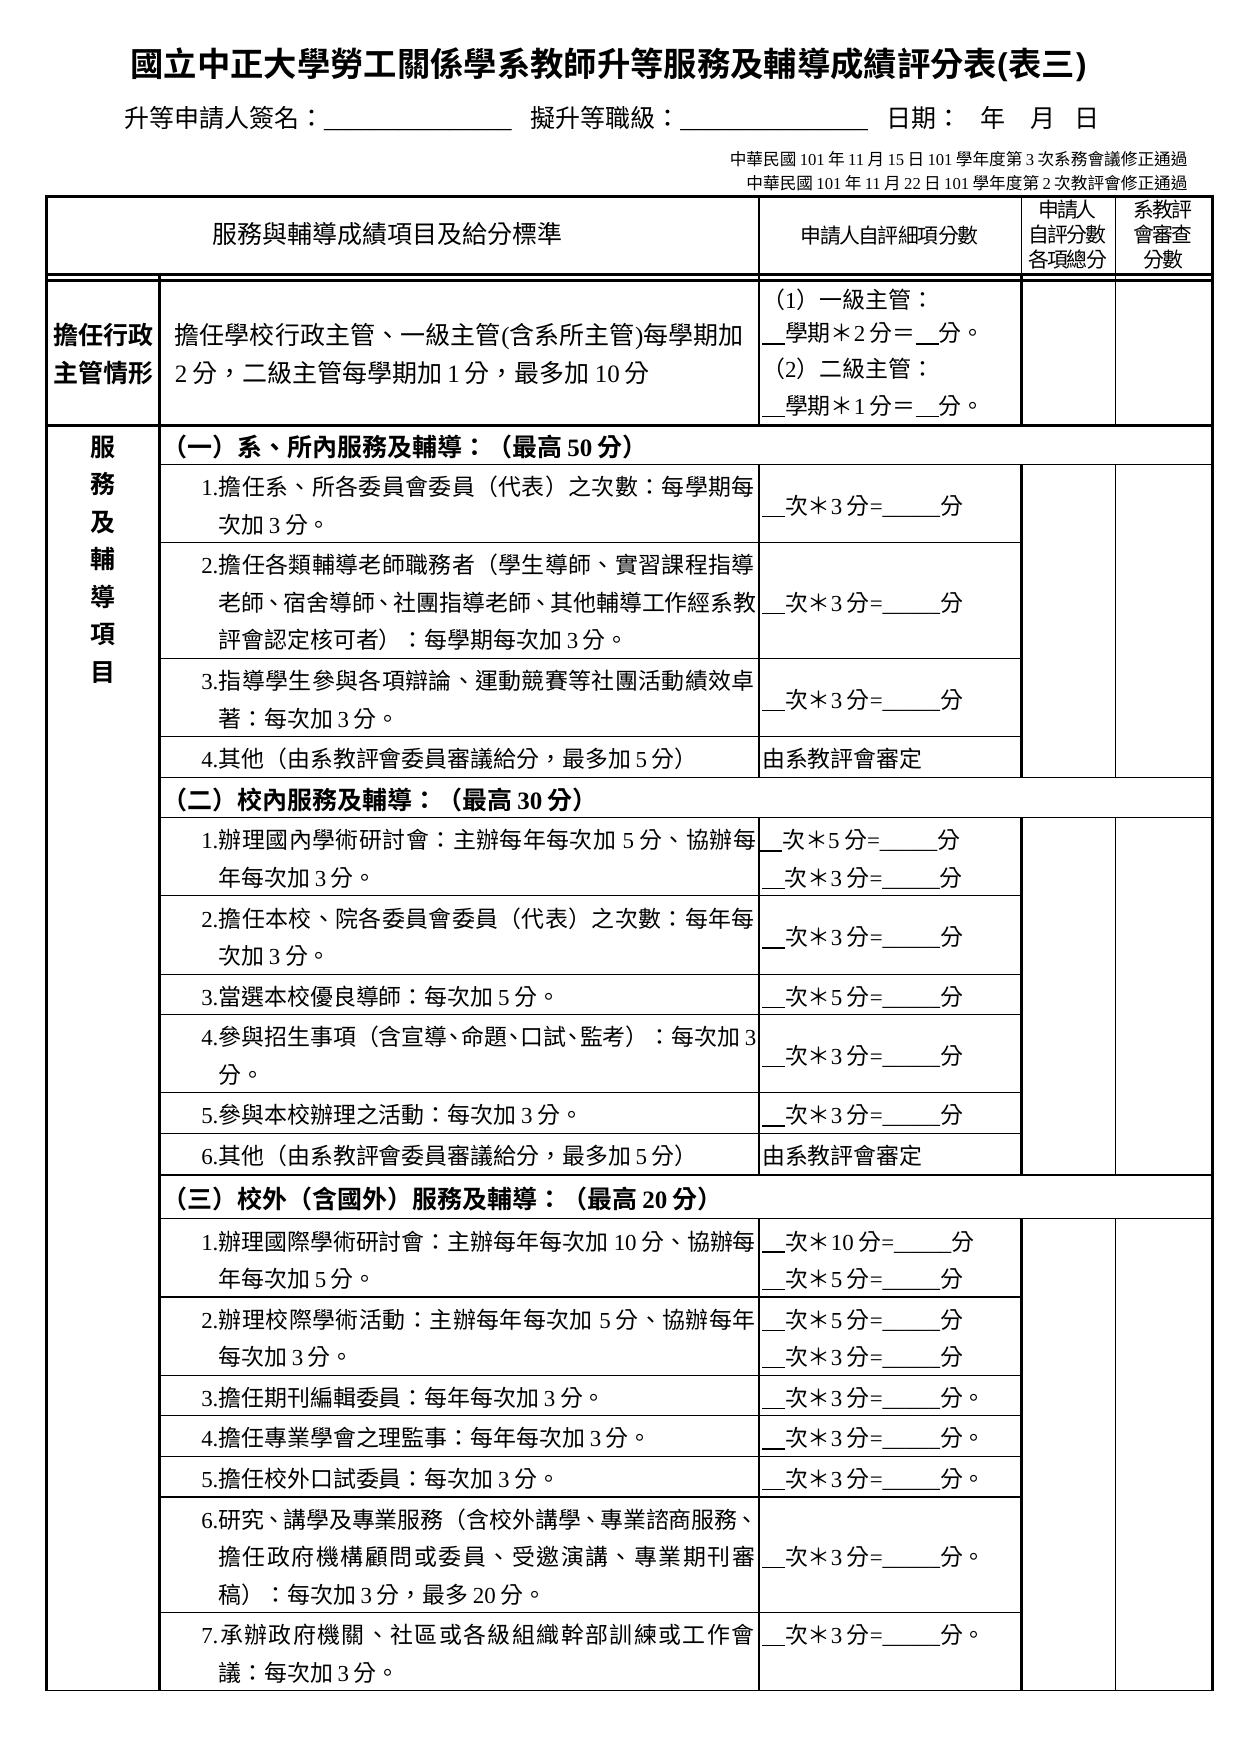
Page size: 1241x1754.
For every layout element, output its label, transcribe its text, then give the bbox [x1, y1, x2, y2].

table_cell （三）校外（含國外）服務及輔導：（最高20分） [161, 1176, 759, 1218]
table_cell 7.承辦政府機關、社區或各級組織幹部訓練或工作會議：每次加3分。 [161, 1613, 758, 1690]
table_header [48, 198, 159, 273]
table_cell （1）一級主管： 學期＊2分＝ 分。 （2）二級主管： 學期＊1分＝ 分。 [760, 282, 1020, 423]
table_cell 5.參與本校辦理之活動：每次加3分。 [161, 1093, 758, 1133]
table_cell [1116, 1219, 1211, 1690]
table_cell [759, 778, 1021, 817]
table_cell 1.辦理國內學術研討會：主辦每年每次加5分、協辦每年每次加3分。 [161, 818, 758, 895]
table_cell 6.其他（由系教評會委員審議給分，最多加5分） [161, 1134, 758, 1173]
text 中華民國101年11月22日101學年度第2次教評會修正通過 [29, 170, 1187, 194]
table_cell [1115, 778, 1211, 817]
table_cell [1023, 818, 1115, 1173]
table_cell [1021, 427, 1115, 464]
table_cell 次＊3分=_____分 [760, 465, 1020, 542]
table_cell 6.研究、講學及專業服務（含校外講學、專業諮商服務、擔任政府機構顧問或委員、受邀演講、專業期刊審稿）：每次加3分，最多20分。 [161, 1498, 758, 1612]
table_cell 次＊3分=_____分 [760, 896, 1020, 973]
table_cell 3.當選本校優良導師：每次加5分。 [161, 975, 758, 1014]
table_cell 2.辦理校際學術活動：主辦每年每次加5分、協辦每年每次加3分。 [161, 1298, 758, 1374]
table_cell 2.擔任各類輔導老師職務者（學生導師、實習課程指導老師、宿舍導師、社團指導老師、其他輔導工作經系教評會認定核可者）：每學期每次加3分。 [161, 543, 758, 658]
table_cell [1116, 282, 1211, 423]
table_cell 服 務 及 輔 導 項 目 [48, 427, 158, 1690]
table_cell 次＊3分=_____分。 [760, 1613, 1020, 1690]
text 中華民國101年11月15日101學年度第3次系務會議修正通過 [29, 146, 1187, 170]
table_cell 次＊3分=_____分。 [760, 1498, 1020, 1612]
table_cell [759, 427, 1021, 464]
table_cell [1023, 1219, 1115, 1690]
table_cell 擔任行政主管情形 [48, 282, 158, 423]
table_header 系教評 會審查 分數 [1116, 198, 1211, 273]
table_cell 1.辦理國際學術研討會：主辦每年每次加10分、協辦每年每次加5分。 [161, 1219, 758, 1296]
table_cell 擔任學校行政主管、一級主管(含系所主管)每學期加2分，二級主管每學期加1分，最多加10分 [161, 282, 758, 423]
table_cell 次＊10分=_____分 次＊5分=_____分 [760, 1219, 1020, 1296]
table_cell 次＊5分=_____分 [760, 975, 1020, 1014]
table_cell 1.擔任系、所各委員會委員（代表）之次數：每學期每次加3分。 [161, 465, 758, 542]
table_header 服務與輔導成績項目及給分標準 [159, 198, 758, 273]
table_cell [1023, 282, 1115, 423]
table_cell （一）系、所內服務及輔導：（最高50分） [161, 427, 759, 464]
table_cell 次＊3分=_____分。 [760, 1376, 1020, 1415]
table_cell 4.擔任專業學會之理監事：每年每次加3分。 [161, 1416, 758, 1456]
table_cell [1021, 778, 1115, 817]
table_cell 3.擔任期刊編輯委員：每年每次加3分。 [161, 1376, 758, 1415]
text 國立中正大學勞工關係學系教師升等服務及輔導成績評分表(表三) [29, 38, 1187, 86]
table_cell 由系教評會審定 [760, 1134, 1020, 1173]
table_cell （二）校內服務及輔導：（最高30分） [161, 778, 759, 817]
table_cell [1021, 1176, 1115, 1218]
table_cell 次＊3分=_____分。 [760, 1416, 1020, 1456]
table_cell 2.擔任本校、院各委員會委員（代表）之次數：每年每次加3分。 [161, 896, 758, 973]
table_cell [759, 1176, 1021, 1218]
table_header 申請人 自評分數 各項總分 [1022, 198, 1115, 273]
table_cell 4.參與招生事項（含宣導、命題、口試、監考）：每次加3分。 [161, 1015, 758, 1092]
table_cell 次＊3分=_____分 [760, 1015, 1020, 1092]
table_cell 次＊5分=_____分 次＊3分=_____分 [760, 1298, 1020, 1374]
table_cell 次＊3分=_____分 [760, 1093, 1020, 1133]
table_cell 次＊3分=_____分。 [760, 1457, 1020, 1496]
table_cell [1115, 1176, 1211, 1218]
table_header 申請人自評細項分數 [760, 198, 1021, 273]
table_cell 3.指導學生參與各項辯論、運動競賽等社團活動績效卓著：每次加3分。 [161, 659, 758, 736]
table_cell 5.擔任校外口試委員：每次加3分。 [161, 1457, 758, 1496]
table_cell 次＊5分=_____分 次＊3分=_____分 [760, 818, 1020, 895]
table_cell 由系教評會審定 [760, 737, 1020, 777]
table_cell [1115, 427, 1211, 464]
table_cell [1023, 465, 1115, 777]
table_cell 4.其他（由系教評會委員審議給分，最多加5分） [161, 737, 758, 777]
table_cell [1116, 465, 1211, 777]
table_cell 次＊3分=_____分 [760, 543, 1020, 658]
text 升等申請人簽名：_______________ 擬升等職級：_______________ 日期： 年 月 日 [29, 97, 1193, 135]
table_cell [1116, 818, 1211, 1173]
table_cell 次＊3分=_____分 [760, 659, 1020, 736]
